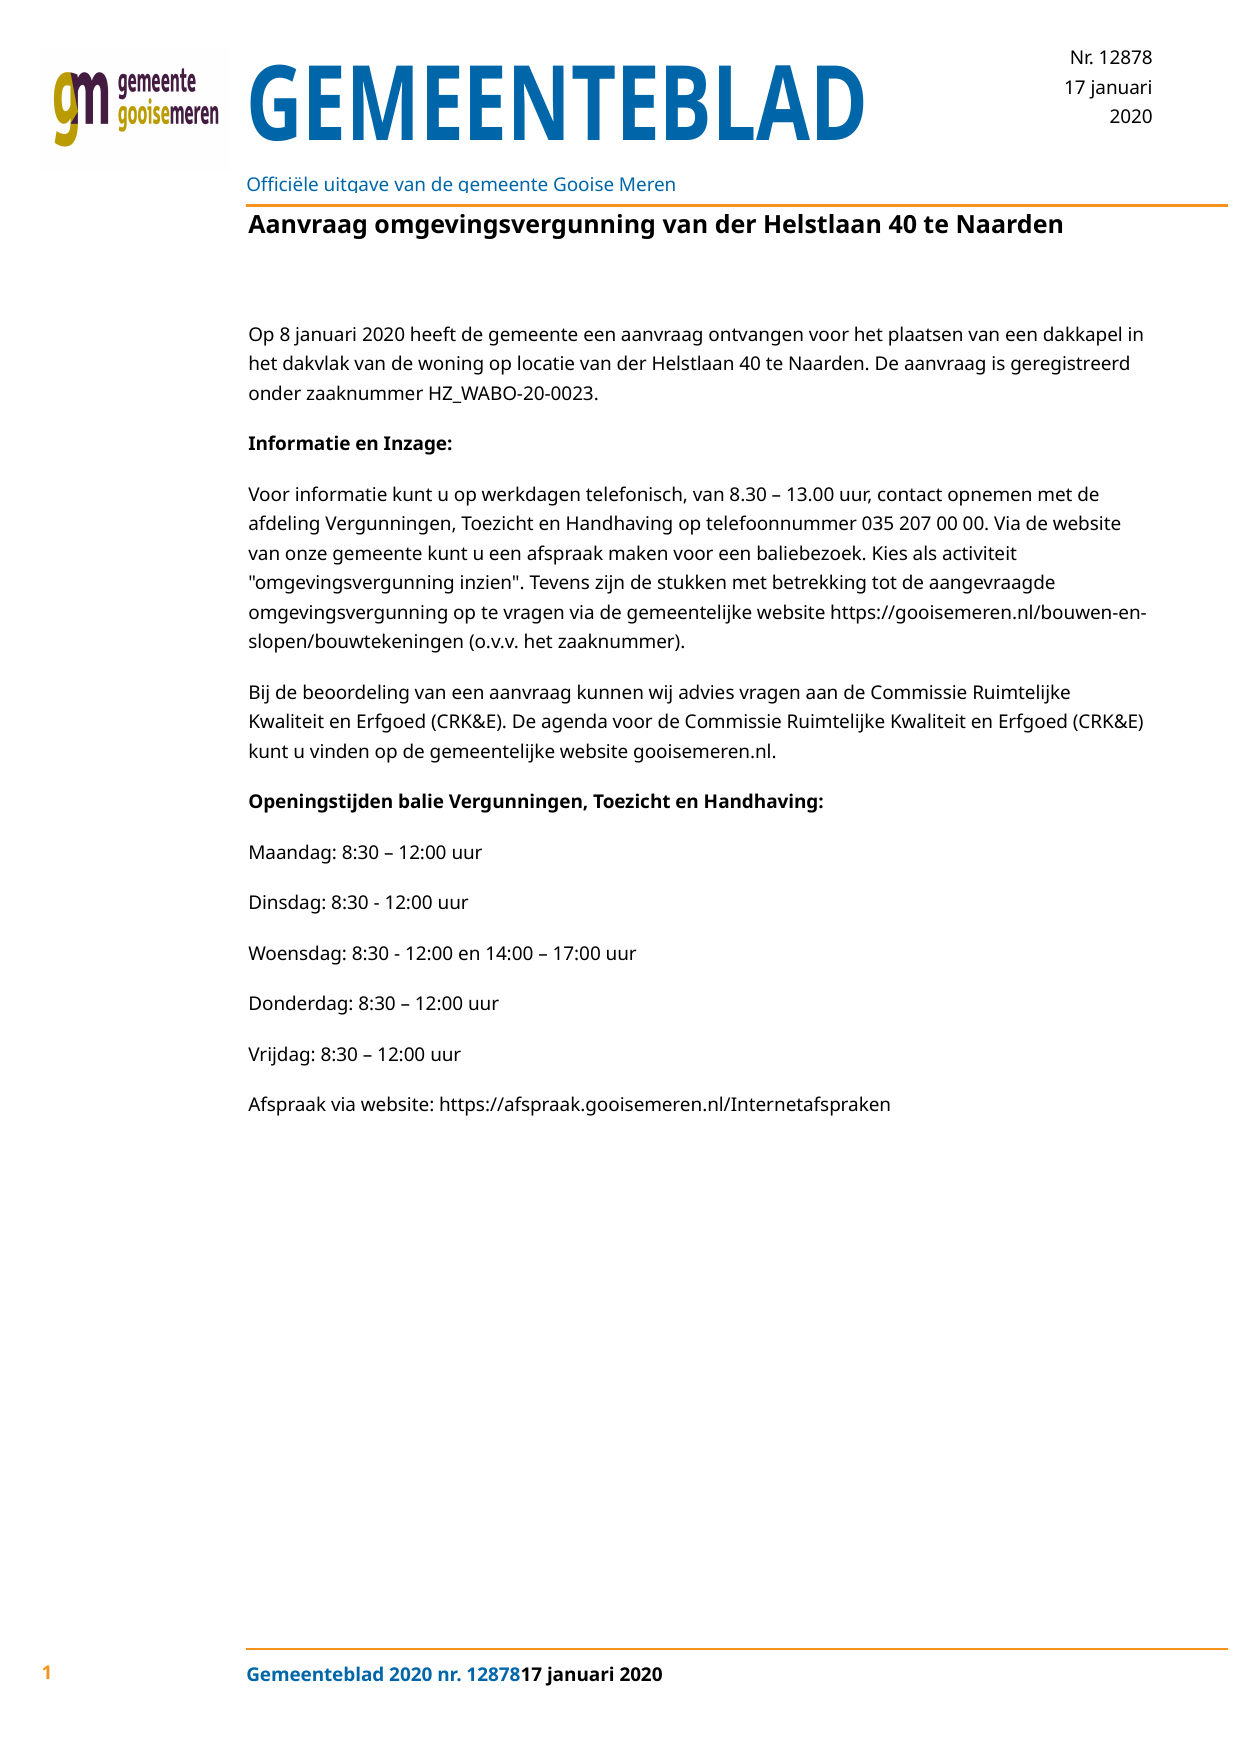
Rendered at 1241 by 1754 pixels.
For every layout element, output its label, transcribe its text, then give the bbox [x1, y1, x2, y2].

text Maandag: 8:30 – 12:00 uur [248, 839, 1152, 865]
text Woensdag: 8:30 - 12:00 en 14:00 – 17:00 uur [248, 940, 1152, 966]
text Afspraak via website: https://afspraak.gooisemeren.nl/Internetafspraken [248, 1091, 1152, 1117]
picture [41, 47, 231, 172]
text Op 8 januari 2020 heeft de gemeente een aanvraag ontvangen voor het plaatsen van een dakkapel in het dakvlak van de woning op locatie van der Helstlaan 40 te Naarden. De aanvraag is geregistreerd onder zaaknummer HZ_WABO-20-0023. [248, 321, 1152, 406]
text Aanvraag omgevingsvergunning van der Helstlaan 40 te Naarden [248, 207, 1152, 241]
text Informatie en Inzage: [248, 430, 1152, 456]
text Dinsdag: 8:30 - 12:00 uur [248, 889, 1152, 915]
text Voor informatie kunt u op werkdagen telefonisch, van 8.30 – 13.00 uur, contact opnemen met de afdeling Vergunningen, Toezicht en Handhaving op telefoonnummer 035 207 00 00. Via de website van onze gemeente kunt u een afspraak maken voor een baliebezoek. Kies als activiteit "omgevingsvergunning inzien". Tevens zijn de stukken met betrekking tot de aangevraagde omgevingsvergunning op te vragen via de gemeentelijke website https://gooisemeren.nl/bouwen-en-slopen/bouwtekeningen (o.v.v. het zaaknummer). [248, 481, 1152, 654]
text Vrijdag: 8:30 – 12:00 uur [248, 1041, 1152, 1066]
text Donderdag: 8:30 – 12:00 uur [248, 990, 1152, 1016]
text Bij de beoordeling van een aanvraag kunnen wij advies vragen aan de Commissie Ruimtelijke Kwaliteit en Erfgoed (CRK&E). De agenda voor de Commissie Ruimtelijke Kwaliteit en Erfgoed (CRK&E) kunt u vinden op de gemeentelijke website gooisemeren.nl. [248, 679, 1152, 764]
text Openingstijden balie Vergunningen, Toezicht en Handhaving: [248, 789, 1152, 814]
